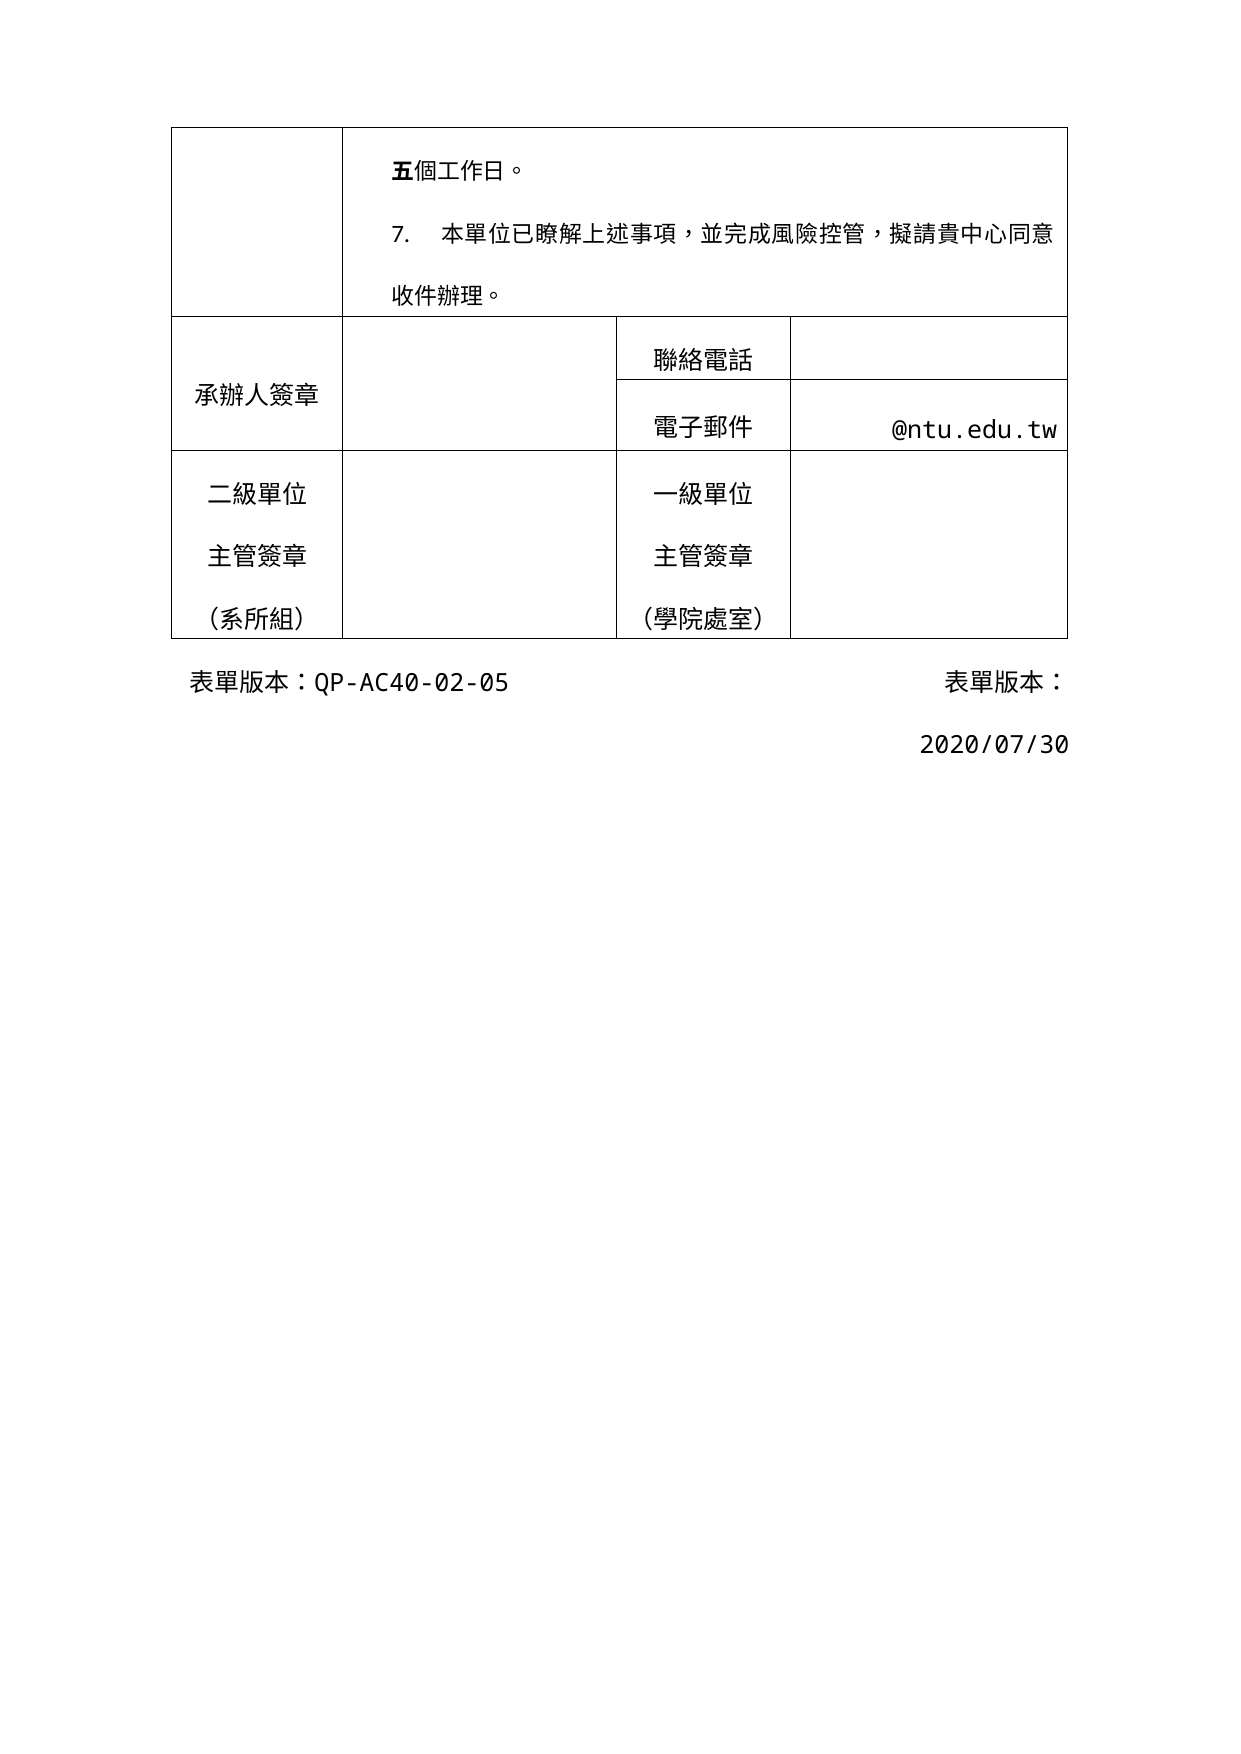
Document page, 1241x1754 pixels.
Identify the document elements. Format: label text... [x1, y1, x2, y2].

table_cell 承辦人簽章 [172, 317, 342, 449]
table_cell @ntu.edu.tw [791, 380, 1067, 449]
table_cell [791, 451, 1067, 638]
table_cell 聯絡電話 [617, 317, 790, 379]
table_cell [343, 317, 616, 449]
table_cell [172, 128, 342, 316]
table_cell 電子郵件 [617, 380, 790, 449]
table_cell 二級單位 主管簽章 （系所組） [172, 451, 342, 638]
table_cell 一級單位 主管簽章 （學院處室） [617, 451, 790, 638]
text 表單版本：QP-AC40-02-05 表單版本：2020/07/30 [171, 639, 1069, 764]
table_cell 學校所提供之帳號為公務使用，所有權屬於校方。同仁離職後，原帳號暫時鎖定保留，保留期間單位若因公務需要，申請後得繼續使用該帳號，如資料查詢、業務聯絡等。 申請人應自行完成資料備份（包含校務系統、個人網頁與電子郵件等），若未及完成，帳號刪除後，將無法回復。且電子郵件服務，亦將同步終止，可能造成與外界聯繫中斷。 因帳號刪除所衍生之責任，例如：檢調單位索取資料時無法提供，概由申請人與申請單位主管自行負責。 申請表需由擬刪除帳號之原任職（建制）單位主管同意，並由計中審核決定。 除中文姓名更改外，其餘案件，計中針對申請事由，保有最終審核權利。 帳號刪除涉及多組資訊系統，需要與各業務單位協調，並以每月批次方式處理。處理時間：預計為收到申請單並審核通過後十五個工作日。 本單位已瞭解上述事項，並完成風險控管，擬請貴中心同意收件辦理。 [343, 128, 1067, 316]
table_cell [343, 451, 616, 638]
table_cell [791, 317, 1067, 379]
